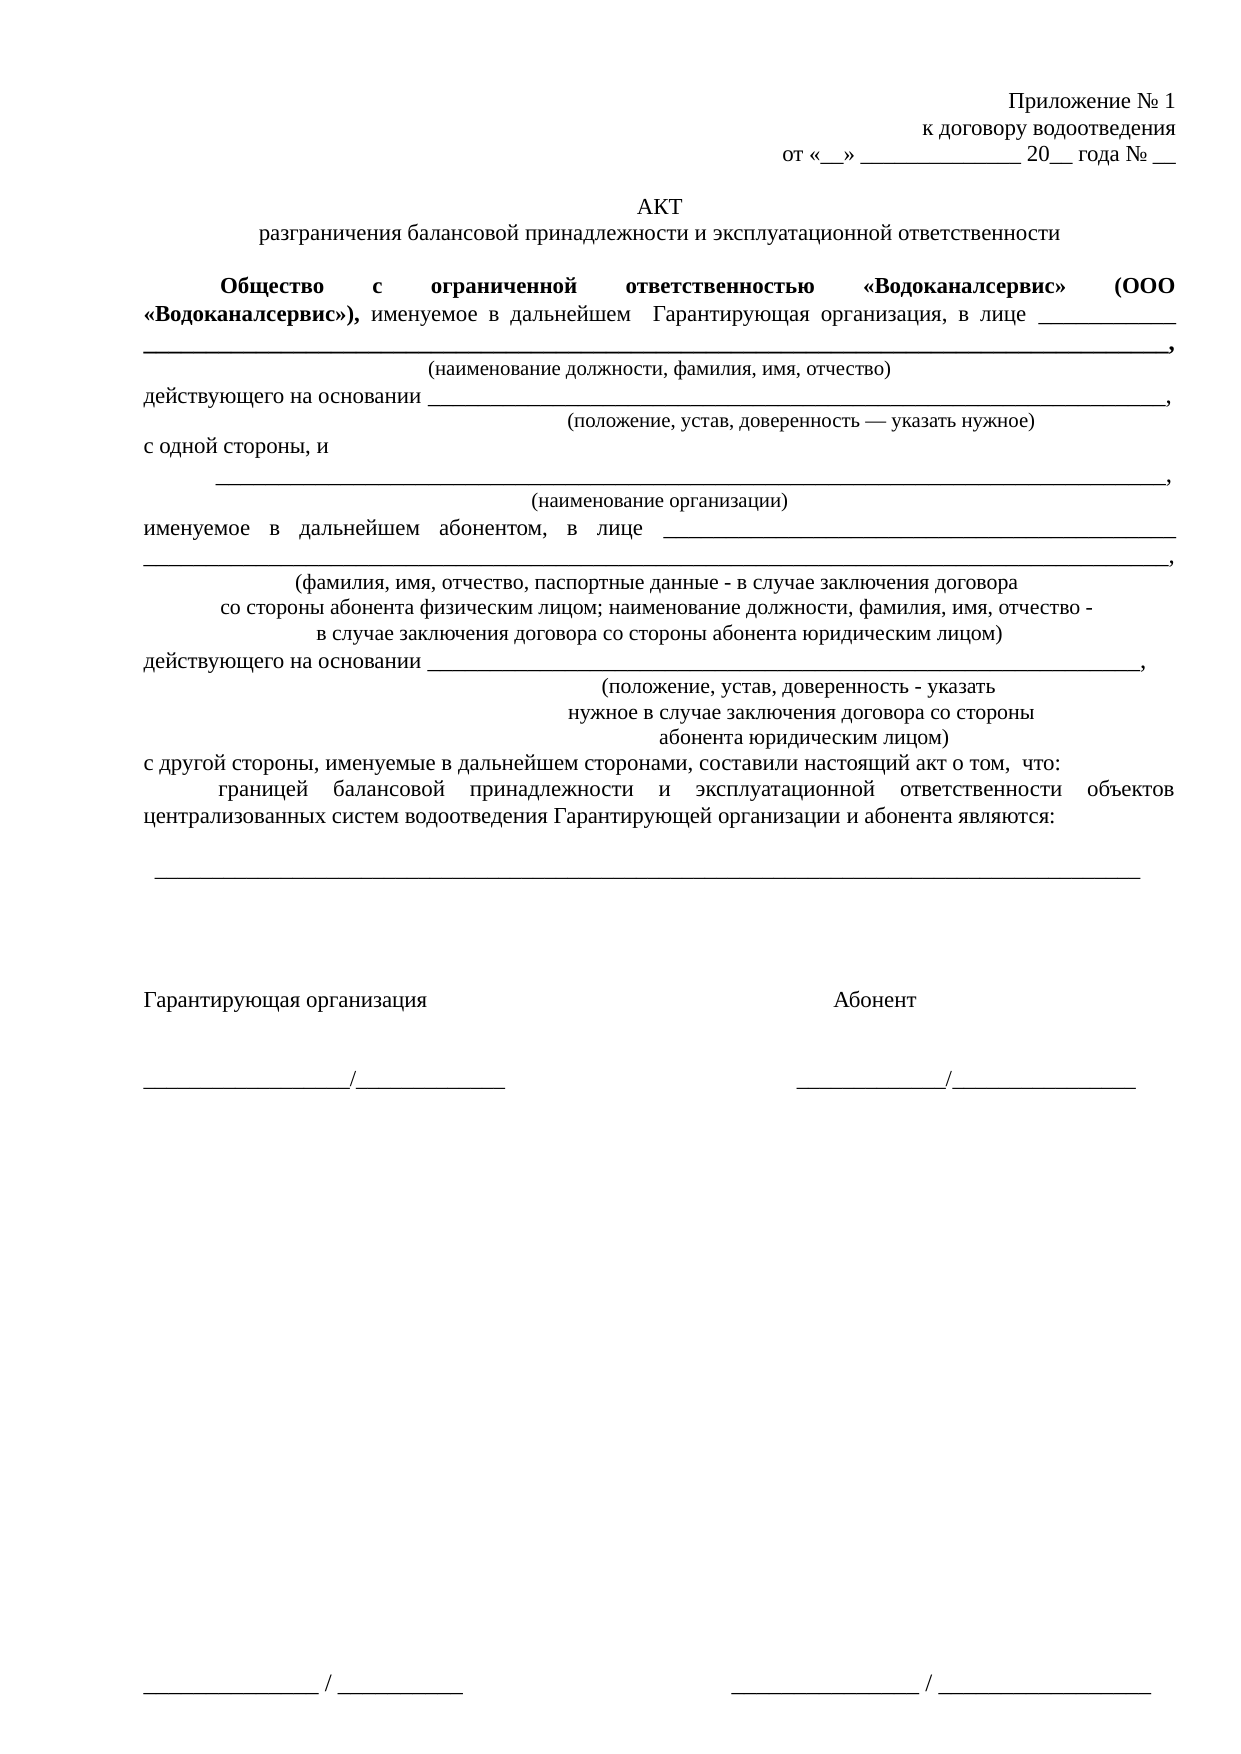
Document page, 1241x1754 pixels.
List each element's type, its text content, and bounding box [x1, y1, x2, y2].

text Общество с ограниченной ответственностью «Водоканалсервис» (ООО «Водоканалсервис»), именуемое в дальнейшем Гарантирующая организация, в лице ___________ __________________________________________________________________________________, [143, 272, 1176, 356]
text границей балансовой принадлежности и эксплуатационной ответственности объектов централизованных систем водоотведения Гарантирующей организации и абонента являются: [143, 776, 1176, 828]
text (фамилия, имя, отчество, паспортные данные - в случае заключения договора [143, 569, 1176, 594]
text действующего на основании ___________________________________________________________, [143, 380, 1176, 408]
text к договору водоотведения [143, 114, 1176, 140]
text с другой стороны, именуемые в дальнейшем сторонами, составили настоящий акт о том, что: [143, 749, 1176, 776]
text именуемое в дальнейшем абонентом, в лице _________________________________________ __________________________________________________________________________________, [143, 512, 1176, 569]
text с одной стороны, и [143, 432, 1176, 459]
text (положение, устав, доверенность — указать нужное) [427, 408, 1176, 432]
text __________________/_____________ _____________/________________ [143, 1065, 1176, 1092]
text (наименование должности, фамилия, имя, отчество) [143, 356, 1176, 380]
text (положение, устав, доверенность - указать [427, 673, 1176, 699]
text со стороны абонента физическим лицом; наименование должности, фамилия, имя, отчество - [143, 594, 1176, 619]
text абонента юридическим лицом) [427, 724, 1176, 749]
text нужное в случае заключения договора со стороны [427, 699, 1176, 724]
text (наименование организации) [143, 488, 1176, 512]
text АКТ [143, 193, 1176, 219]
text в случае заключения договора со стороны абонента юридическим лицом) [143, 619, 1176, 645]
text Гарантирующая организация Абонент [143, 986, 1176, 1013]
text действующего на основании _________________________________________________________, [143, 645, 1176, 673]
text ______________________________________________________________________________________ [143, 854, 1176, 881]
text разграничения балансовой принадлежности и эксплуатационной ответственности [143, 219, 1176, 245]
text ____________________________________________________________________________, [143, 459, 1176, 488]
text от «__» ______________ 20__ года № __ [143, 140, 1176, 166]
text Приложение № 1 [143, 87, 1176, 114]
